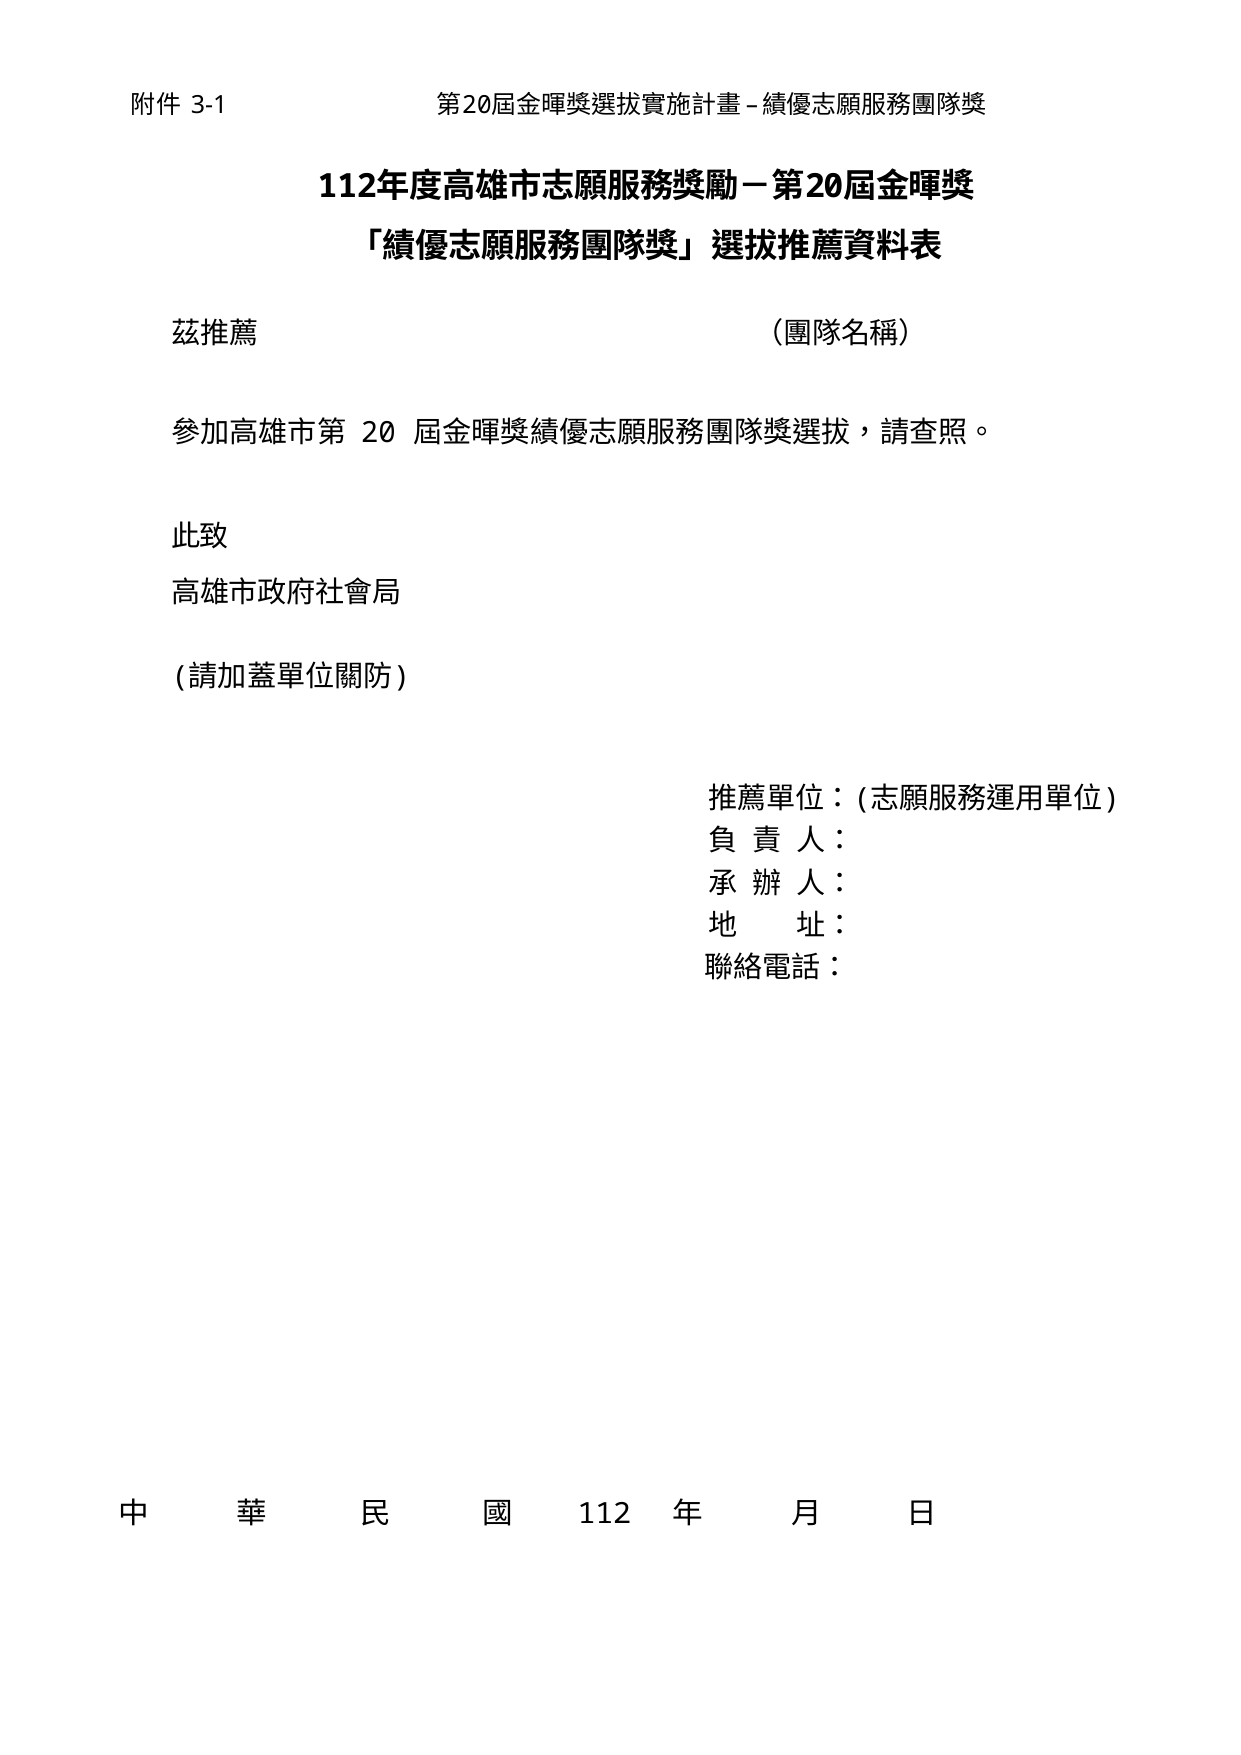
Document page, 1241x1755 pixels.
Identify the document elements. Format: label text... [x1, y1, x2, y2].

text 參加高雄市第 20 屆金暉獎績優志願服務團隊獎選拔，請查照。此致 [171, 359, 1006, 567]
text 承 辦 人： [206, 859, 1122, 902]
text (請加蓋單位關防) [171, 652, 1122, 695]
text 地 址： [413, 902, 1122, 944]
text 112年度高雄市志願服務獎勵－第20屆金暉獎 [170, 159, 1122, 207]
text 推薦單位：(志願服務運用單位) [206, 774, 1122, 817]
text 負 責 人： [206, 817, 1122, 859]
text 茲推薦 （團隊名稱） [171, 309, 1122, 352]
text 高雄市政府社會局 [171, 567, 1122, 612]
text 聯絡電話： [413, 944, 1122, 986]
text 中 華 民 國 112 年 月 日 [118, 1489, 1122, 1532]
subtitle 「績優志願服務團隊獎」選拔推薦資料表 [170, 207, 1122, 269]
